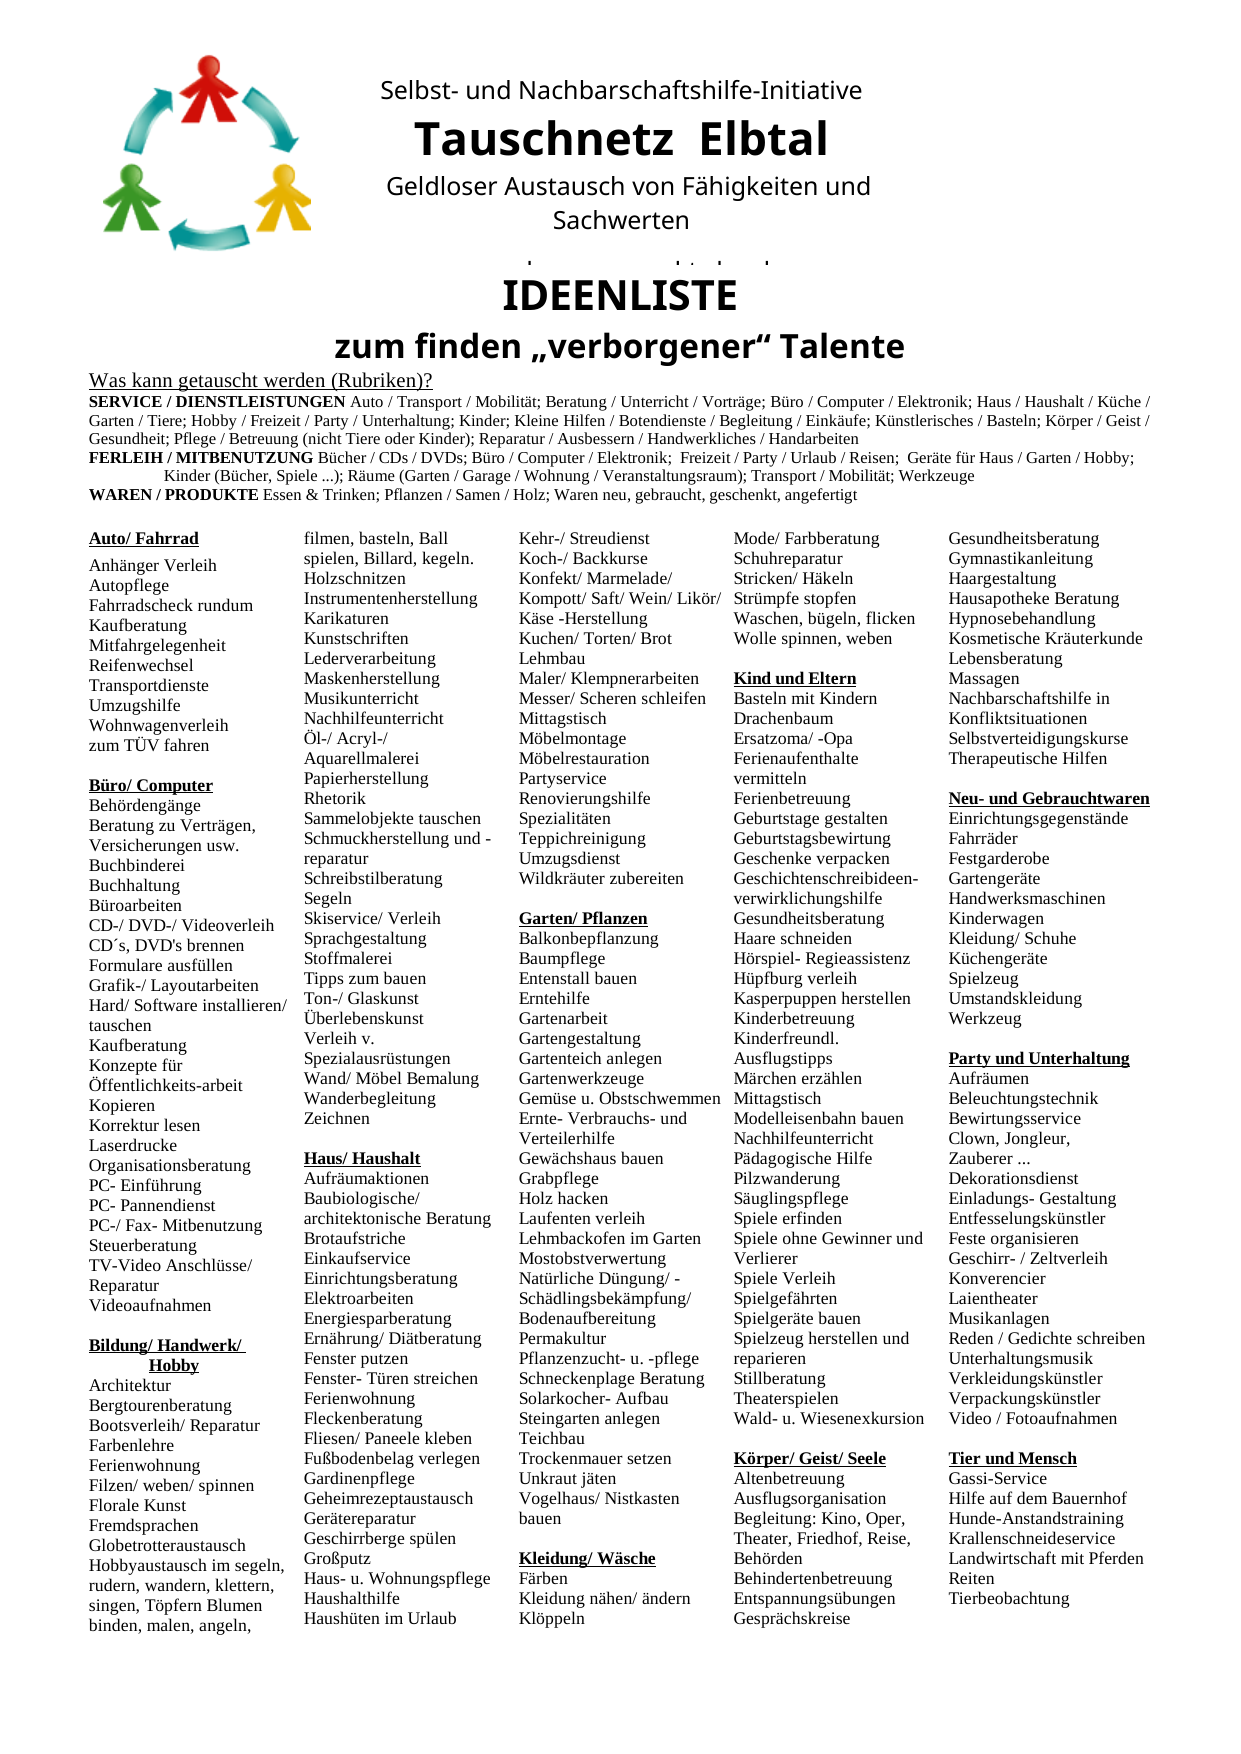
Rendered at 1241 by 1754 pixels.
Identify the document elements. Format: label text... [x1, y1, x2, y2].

text Holz hacken [518, 1189, 722, 1209]
text Video / Fotoaufnahmen [948, 1409, 1151, 1429]
text Spielzeug herstellen und reparieren [733, 1329, 937, 1369]
text Korrektur lesen [89, 1115, 292, 1135]
text Klöppeln [518, 1609, 722, 1629]
text Filzen/ weben/ spinnen [89, 1475, 292, 1495]
text Wildkräuter zubereiten [518, 869, 722, 889]
text Rhetorik [303, 789, 507, 809]
text Solarkocher- Aufbau [518, 1389, 722, 1409]
text Möbelrestauration [518, 749, 722, 769]
text Globetrotteraustausch [89, 1535, 292, 1555]
text Koch-/ Backkurse [518, 549, 722, 569]
text Spiele erfinden [733, 1209, 937, 1229]
text Landwirtschaft mit Pferden [948, 1549, 1151, 1569]
text Großputz [303, 1549, 507, 1569]
text Festgarderobe [948, 849, 1151, 869]
text Schneckenplage Beratung [518, 1369, 722, 1389]
text Beratung zu Verträgen, Versicherungen usw. [89, 815, 292, 855]
text Kunstschriften [303, 629, 507, 649]
text Selbstverteidigungskurse [948, 729, 1151, 749]
subtitle Tier und Mensch [948, 1449, 1151, 1469]
text Gesprächskreise [733, 1609, 937, 1629]
text Ausflugsorganisation [733, 1489, 937, 1509]
text Gartenteich anlegen [518, 1049, 722, 1069]
text Geschichtenschreibideen-verwirklichungshilfe [733, 869, 937, 909]
text Partyservice [518, 769, 722, 789]
text Mode/ Farbberatung [733, 529, 937, 549]
text Säuglingspflege [733, 1189, 937, 1209]
text Aufräumaktionen [303, 1169, 507, 1189]
text Küchengeräte [948, 949, 1151, 969]
text Färben [518, 1569, 722, 1589]
text Holzschnitzen [303, 569, 507, 589]
text PC- Pannendienst [89, 1195, 292, 1215]
text Spezialitäten [518, 809, 722, 829]
text Geheimrezeptaustausch [303, 1489, 507, 1509]
text Verpackungskünstler [948, 1389, 1151, 1409]
text Kopieren [89, 1095, 292, 1115]
text PC-/ Fax- Mitbenutzung [89, 1215, 292, 1235]
text Natürliche Düngung/ - Schädlingsbekämpfung/ Bodenaufbereitung [518, 1269, 722, 1329]
text Strümpfe stopfen [733, 589, 937, 609]
text Kuchen/ Torten/ Brot [518, 629, 722, 649]
text Brotaufstriche [303, 1229, 507, 1249]
text Geschirrberge spülen [303, 1529, 507, 1549]
text Schuhreparatur [733, 549, 937, 569]
text Handwerksmaschinen [948, 889, 1151, 909]
text Umzugshilfe [89, 695, 292, 715]
text Lebensberatung [948, 649, 1151, 669]
text Lederverarbeitung [303, 649, 507, 669]
text Formulare ausfüllen [89, 955, 292, 975]
text Erntehilfe [518, 989, 722, 1009]
text Pädagogische Hilfe [733, 1149, 937, 1169]
text Pilzwanderung [733, 1169, 937, 1189]
text Basteln mit Kindern [733, 689, 937, 709]
text Gartengeräte [948, 869, 1151, 889]
text Kleidung nähen/ ändern [518, 1589, 722, 1609]
text Gemüse u. Obstschwemmen Ernte- Verbrauchs- und Verteilerhilfe [518, 1089, 722, 1149]
text Spiele Verleih [733, 1269, 937, 1289]
text Fremdsprachen [89, 1515, 292, 1535]
text Mostobstverwertung [518, 1249, 722, 1269]
text Waschen, bügeln, flicken [733, 609, 937, 629]
text Maskenherstellung [303, 669, 507, 689]
text Sprachgestaltung [303, 929, 507, 949]
text Steingarten anlegen [518, 1409, 722, 1429]
text Musikanlagen [948, 1309, 1151, 1329]
text Lehmbau [518, 649, 722, 669]
text Kosmetische Kräuterkunde [948, 629, 1151, 649]
text Gartenarbeit [518, 1009, 722, 1029]
text Einladungs- Gestaltung [948, 1189, 1151, 1209]
text Schreibstilberatung [303, 869, 507, 889]
text Buchbinderei [89, 855, 292, 875]
text Dekorationsdienst [948, 1169, 1151, 1189]
text Grafik-/ Layoutarbeiten [89, 975, 292, 995]
text Vogelhaus/ Nistkasten bauen [518, 1489, 722, 1529]
text Überlebenskunst [303, 1009, 507, 1029]
text Spiele ohne Gewinner und Verlierer [733, 1229, 937, 1269]
subtitle Auto/ Fahrrad [89, 529, 292, 549]
text Haushalthilfe [303, 1589, 507, 1609]
text Gartenwerkzeuge [518, 1069, 722, 1089]
text Fußbodenbelag verlegen [303, 1449, 507, 1469]
text Hilfe auf dem Bauernhof [948, 1489, 1151, 1509]
text Konverencier [948, 1269, 1151, 1289]
subtitle Kind und Eltern [733, 669, 937, 689]
text Hard/ Software installieren/ tauschen [89, 995, 292, 1035]
text Fenster- Türen streichen [303, 1369, 507, 1389]
text Konzepte für Öffentlichkeits-arbeit [89, 1055, 292, 1095]
text Fahrradscheck rundum [89, 595, 292, 615]
text Fenster putzen [303, 1349, 507, 1369]
text Stillberatung [733, 1369, 937, 1389]
text Konfekt/ Marmelade/ Kompott/ Saft/ Wein/ Likör/ Käse -Herstellung [518, 569, 722, 629]
text Bewirtungsservice [948, 1109, 1151, 1129]
text Ferienaufenthalte vermitteln [733, 749, 937, 789]
subtitle WAREN / PRODUKTE Essen & Trinken; Pflanzen / Samen / Holz; Waren neu, gebraucht, geschenkt, angefertigt [89, 485, 1151, 504]
subtitle Kleidung/ Wäsche [518, 1549, 722, 1569]
text Behindertenbetreuung [733, 1569, 937, 1589]
text Fahrräder [948, 829, 1151, 849]
text Beleuchtungstechnik [948, 1089, 1151, 1109]
text Einrichtungsberatung [303, 1269, 507, 1289]
text Tipps zum bauen [303, 969, 507, 989]
text Architektur [89, 1375, 292, 1395]
text Märchen erzählen [733, 1069, 937, 1089]
text Was kann getauscht werden (Rubriken)? [89, 368, 1151, 392]
text Kinderwagen [948, 909, 1151, 929]
subtitle Party und Unterhaltung [948, 1049, 1151, 1069]
text Umstandskleidung [948, 989, 1151, 1009]
text Kehr-/ Streudienst [518, 529, 722, 549]
text Gesundheitsberatung [948, 529, 1151, 549]
text Entenstall bauen [518, 969, 722, 989]
text Geschirr- / Zeltverleih [948, 1249, 1151, 1269]
text Reifenwechsel [89, 655, 292, 675]
text Modelleisenbahn bauen [733, 1109, 937, 1129]
text Nachbarschaftshilfe in Konfliktsituationen [948, 689, 1151, 729]
text Einkaufservice [303, 1249, 507, 1269]
text Kleidung/ Schuhe [948, 929, 1151, 949]
text Fliesen/ Paneele kleben [303, 1429, 507, 1449]
text Ton-/ Glaskunst [303, 989, 507, 1009]
text Permakultur [518, 1329, 722, 1349]
text Begleitung: Kino, Oper, Theater, Friedhof, Reise, Behörden [733, 1509, 937, 1569]
text Therapeutische Hilfen [948, 749, 1151, 769]
text Drachenbaum [733, 709, 937, 729]
text Autopflege [89, 575, 292, 595]
text Wald- u. Wiesenexkursion [733, 1409, 937, 1429]
text Wanderbegleitung [303, 1089, 507, 1109]
text Balkonbepflanzung [518, 929, 722, 949]
text Clown, Jongleur, Zauberer ... [948, 1129, 1151, 1169]
text Spielgefährten [733, 1289, 937, 1309]
text Laientheater [948, 1289, 1151, 1309]
text Baubiologische/ architektonische Beratung [303, 1189, 507, 1229]
text Steuerberatung [89, 1235, 292, 1255]
text Tierbeobachtung [948, 1589, 1151, 1609]
text Renovierungshilfe [518, 789, 722, 809]
text Anhänger Verleih [89, 555, 292, 575]
text Haargestaltung [948, 569, 1151, 589]
text Musikunterricht [303, 689, 507, 709]
subtitle Körper/ Geist/ Seele [733, 1449, 937, 1469]
text Altenbetreuung [733, 1469, 937, 1489]
text Behördengänge [89, 795, 292, 815]
text Gymnastikanleitung [948, 549, 1151, 569]
text Wand/ Möbel Bemalung [303, 1069, 507, 1089]
text Fleckenberatung [303, 1409, 507, 1429]
text Ferienwohnung [303, 1389, 507, 1409]
text Schmuckherstellung und -reparatur [303, 829, 507, 869]
text Hörspiel- Regieassistenz [733, 949, 937, 969]
subtitle Bildung/ Handwerk/ Hobby [89, 1335, 292, 1375]
text Werkzeug [948, 1009, 1151, 1029]
text Zeichnen [303, 1109, 507, 1129]
text Feste organisieren [948, 1229, 1151, 1249]
text Elektroarbeiten [303, 1289, 507, 1309]
text Gartengestaltung [518, 1029, 722, 1049]
text Pflanzenzucht- u. -pflege [518, 1349, 722, 1369]
text Kinderbetreuung [733, 1009, 937, 1029]
text Aufräumen [948, 1069, 1151, 1089]
text Gassi-Service [948, 1469, 1151, 1489]
subtitle Neu- und Gebrauchtwaren [948, 789, 1151, 809]
text Büroarbeiten [89, 895, 292, 915]
text Spielzeug [948, 969, 1151, 989]
text Transportdienste [89, 675, 292, 695]
text Papierherstellung [303, 769, 507, 789]
text Trockenmauer setzen [518, 1449, 722, 1469]
text Maler/ Klempnerarbeiten [518, 669, 722, 689]
subtitle Büro/ Computer [89, 775, 292, 795]
text Hunde-Anstandstraining [948, 1509, 1151, 1529]
text Laserdrucke [89, 1135, 292, 1155]
text Hüpfburg verleih [733, 969, 937, 989]
text Krallenschneideservice [948, 1529, 1151, 1549]
text PC- Einführung [89, 1175, 292, 1195]
text Spielgeräte bauen [733, 1309, 937, 1329]
text Gesundheitsberatung [733, 909, 937, 929]
text Farbenlehre [89, 1435, 292, 1455]
subtitle zum finden „verborgener“ Talente [89, 322, 1151, 368]
text Instrumentenherstellung [303, 589, 507, 609]
text Massagen [948, 669, 1151, 689]
text Unkraut jäten [518, 1469, 722, 1489]
text Haare schneiden [733, 929, 937, 949]
text Energiesparberatung [303, 1309, 507, 1329]
text SERVICE / DIENSTLEISTUNGEN Auto / Transport / Mobilität; Beratung / Unterricht / Vorträge; Büro / Computer / Elektronik; Haus / Haushalt / Küche / Garten / Tiere; Hobby / Freizeit / Party / Unterhaltung; Kinder; Kleine Hilfen / Botendienste / Begleitung / Einkäufe; Künstlerisches / Basteln; Körper / Geist / Gesundheit; Pflege / Betreuung (nicht Tiere oder Kinder); Reparatur / Ausbessern / Handwerkliches / Handarbeiten [89, 392, 1151, 448]
text Nachhilfeunterricht [733, 1129, 937, 1149]
text Messer/ Scheren schleifen [518, 689, 722, 709]
text Karikaturen [303, 609, 507, 629]
text Einrichtungsgegenstände [948, 809, 1151, 829]
text Videoaufnahmen [89, 1295, 292, 1315]
text Stricken/ Häkeln [733, 569, 937, 589]
text Wolle spinnen, weben [733, 629, 937, 649]
subtitle IDEENLISTE [89, 266, 1151, 322]
text Segeln [303, 889, 507, 909]
text Gewächshaus bauen [518, 1149, 722, 1169]
text Gardinenpflege [303, 1469, 507, 1489]
text Teichbau [518, 1429, 722, 1449]
text Unterhaltungsmusik [948, 1349, 1151, 1369]
text Verleih v. Spezialausrüstungen [303, 1029, 507, 1069]
text Ersatzoma/ -Opa [733, 729, 937, 749]
text Bergtourenberatung [89, 1395, 292, 1415]
text Mittagstisch [733, 1089, 937, 1109]
text Kaufberatung [89, 615, 292, 635]
text Öl-/ Acryl-/ Aquarellmalerei [303, 729, 507, 769]
text Geburtstage gestalten [733, 809, 937, 829]
text Reden / Gedichte schreiben [948, 1329, 1151, 1349]
text Mitfahrgelegenheit [89, 635, 292, 655]
text CD-/ DVD-/ Videoverleih [89, 915, 292, 935]
text Organisationsberatung [89, 1155, 292, 1175]
text Geburtstagsbewirtung [733, 829, 937, 849]
text filmen, basteln, Ball spielen, Billard, kegeln. [303, 529, 507, 569]
text Geschenke verpacken [733, 849, 937, 869]
text zum TÜV fahren [89, 735, 292, 755]
text Kinderfreundl. Ausflugstipps [733, 1029, 937, 1069]
text Florale Kunst [89, 1495, 292, 1515]
text Möbelmontage [518, 729, 722, 749]
text Verkleidungskünstler [948, 1369, 1151, 1389]
text Teppichreinigung [518, 829, 722, 849]
text Mittagstisch [518, 709, 722, 729]
text CD´s, DVD's brennen [89, 935, 292, 955]
text Bootsverleih/ Reparatur [89, 1415, 292, 1435]
text Hobbyaustausch im segeln, rudern, wandern, klettern, singen, Töpfern Blumen binden, malen, angeln, [89, 1555, 292, 1635]
text Kaufberatung [89, 1035, 292, 1055]
text Theaterspielen [733, 1389, 937, 1409]
text Hausapotheke Beratung [948, 589, 1151, 609]
text Skiservice/ Verleih [303, 909, 507, 929]
subtitle Haus/ Haushalt [303, 1149, 507, 1169]
text Lehmbackofen im Garten [518, 1229, 722, 1249]
text Stoffmalerei [303, 949, 507, 969]
text Entfesselungskünstler [948, 1209, 1151, 1229]
text Gerätereparatur [303, 1509, 507, 1529]
text Kasperpuppen herstellen [733, 989, 937, 1009]
text Wohnwagenverleih [89, 715, 292, 735]
text Haushüten im Urlaub [303, 1609, 507, 1629]
text Umzugsdienst [518, 849, 722, 869]
text Sammelobjekte tauschen [303, 809, 507, 829]
text Laufenten verleih [518, 1209, 722, 1229]
text Nachhilfeunterricht [303, 709, 507, 729]
text Reiten [948, 1569, 1151, 1589]
text Baumpflege [518, 949, 722, 969]
subtitle Garten/ Pflanzen [518, 909, 722, 929]
text Haus- u. Wohnungspflege [303, 1569, 507, 1589]
text Ferienwohnung [89, 1455, 292, 1475]
text Hypnosebehandlung [948, 609, 1151, 629]
text Ferienbetreuung [733, 789, 937, 809]
picture [103, 52, 311, 253]
text Entspannungsübungen [733, 1589, 937, 1609]
text TV-Video Anschlüsse/ Reparatur [89, 1255, 292, 1295]
text Grabpflege [518, 1169, 722, 1189]
subtitle FERLEIH / MITBENUTZUNG Bücher / CDs / DVDs; Büro / Computer / Elektronik; Freizeit / Party / Urlaub / Reisen; Geräte für Haus / Garten / Hobby; Kinder (Bücher, Spiele ...); Räume (Garten / Garage / Wohnung / Veranstaltungsraum); Transport / Mobilität; Werkzeuge [89, 448, 1151, 485]
text Ernährung/ Diätberatung [303, 1329, 507, 1349]
text Buchhaltung [89, 875, 292, 895]
